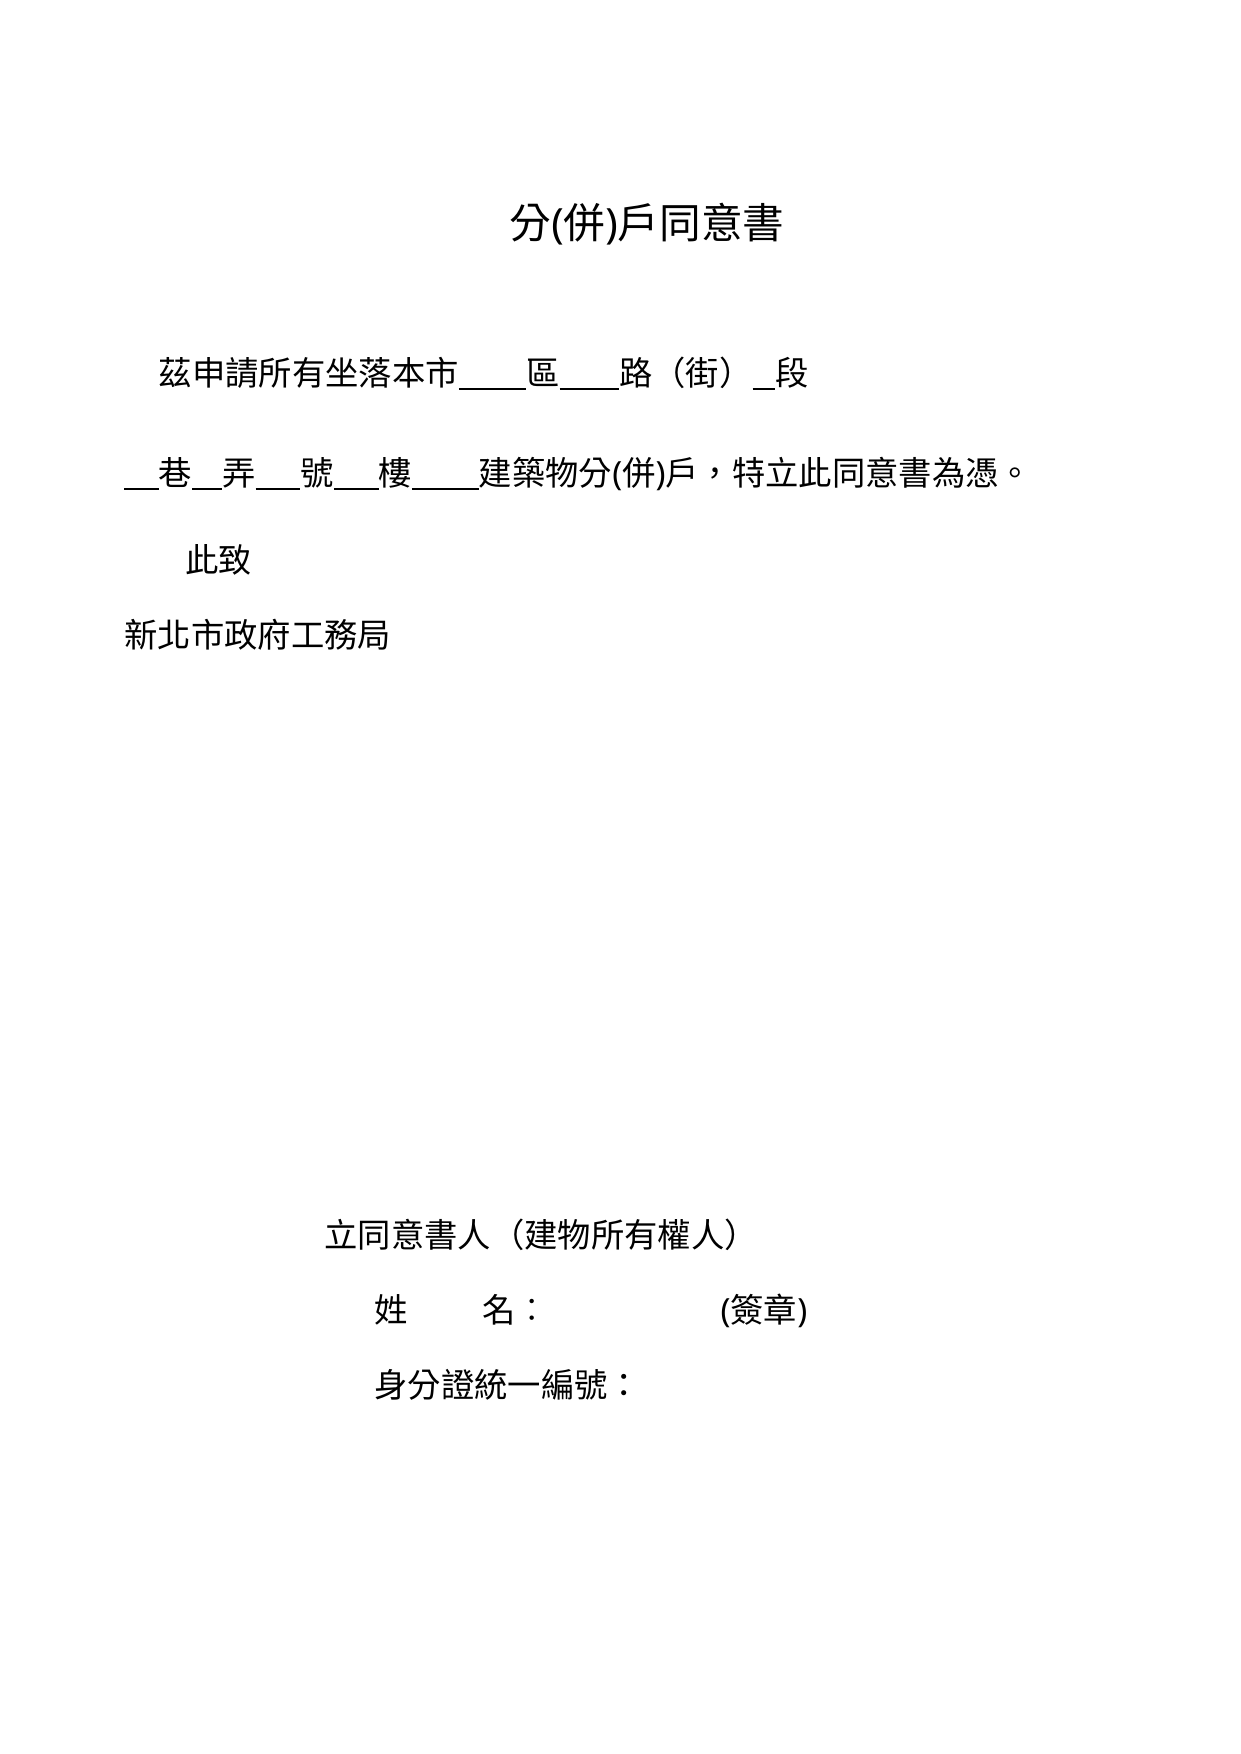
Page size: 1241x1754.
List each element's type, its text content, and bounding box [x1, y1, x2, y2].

text 新北市政府工務局 [124, 596, 1169, 671]
text 此致 [124, 521, 1169, 596]
text 身分證統一編號： [374, 1346, 1169, 1421]
subtitle 巷 弄 號 樓 建築物分(併)戶，特立此同意書為憑。 [124, 433, 1169, 508]
text 姓 名︰ (簽章) [374, 1271, 1169, 1346]
text 茲申請所有坐落本市 區 路（街） 段 [124, 333, 1169, 408]
text 分(併)戶同意書 [124, 183, 1169, 258]
text 立同意書人（建物所有權人） [324, 1196, 1169, 1271]
